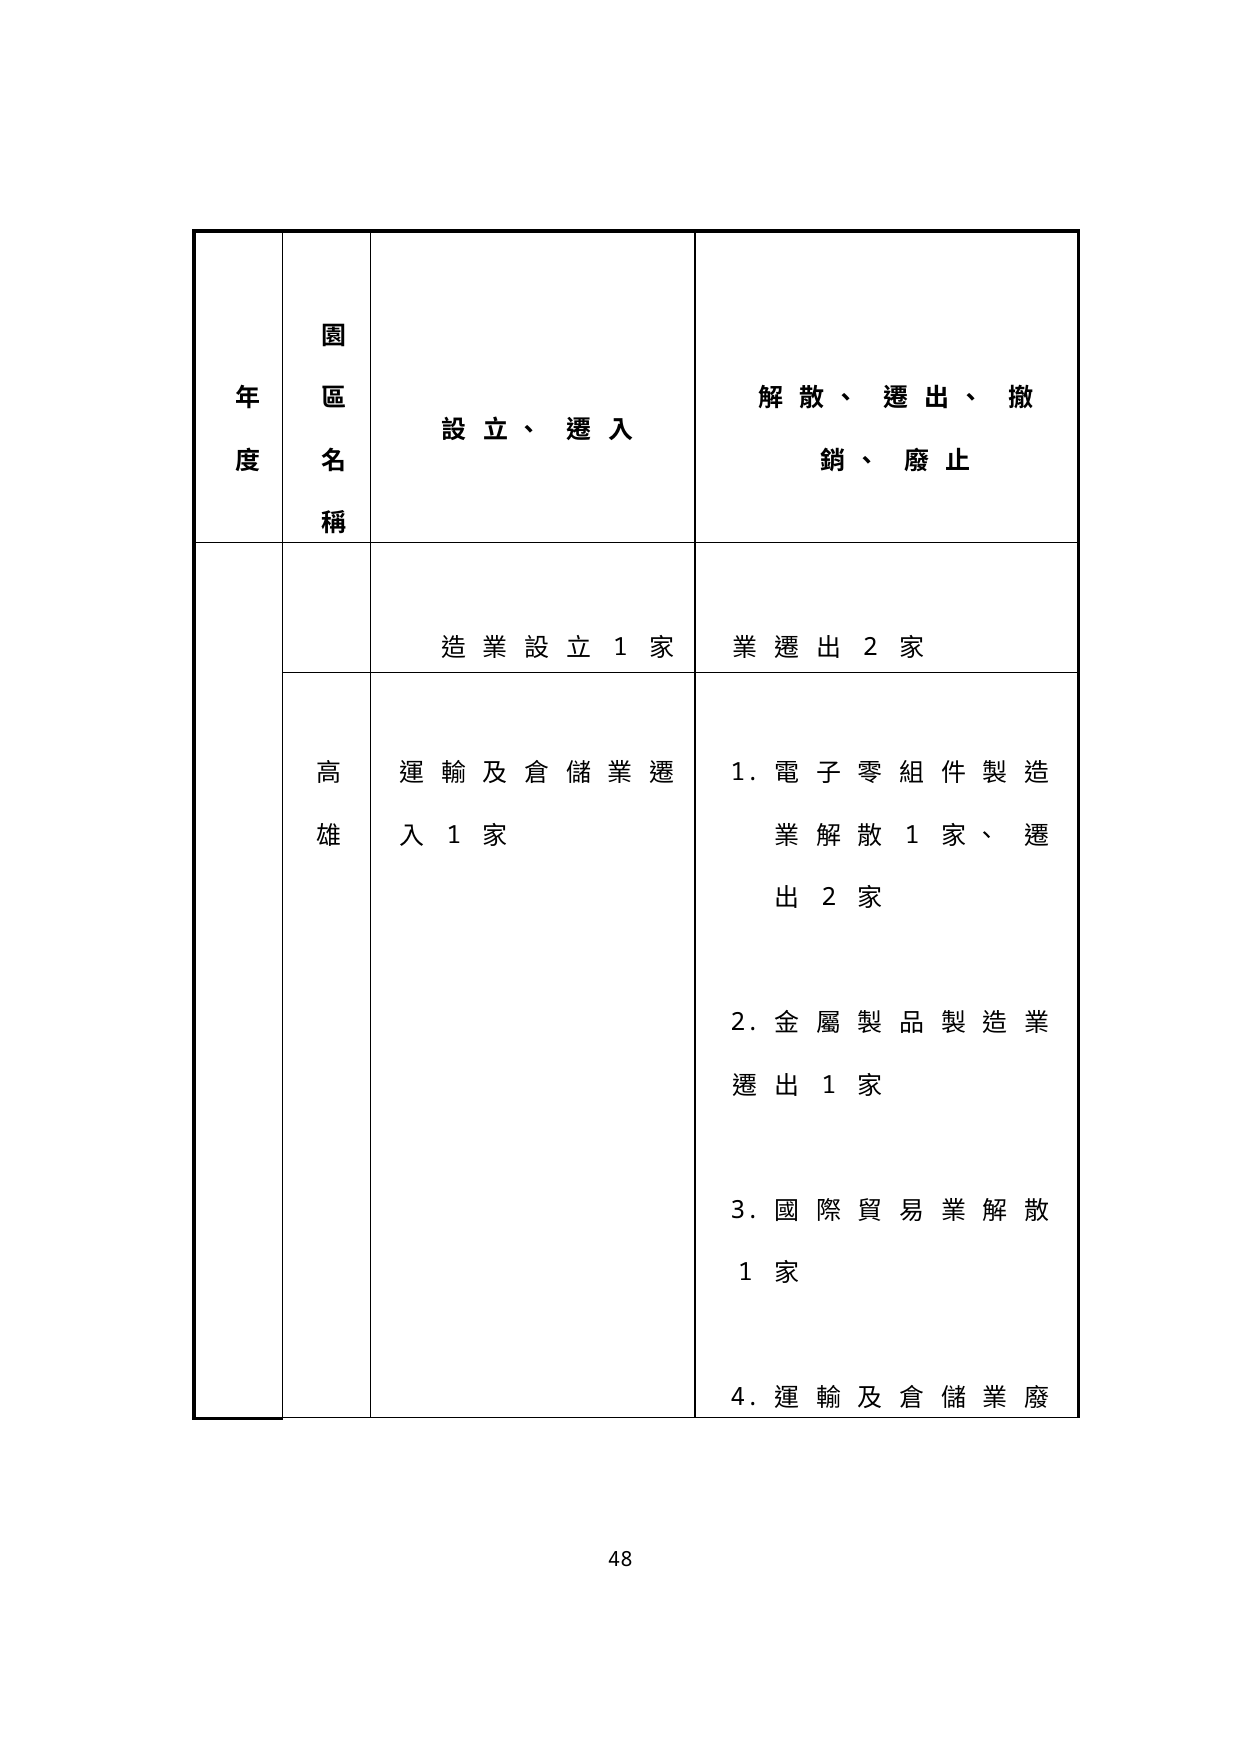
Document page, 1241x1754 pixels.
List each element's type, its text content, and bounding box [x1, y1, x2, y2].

table_header 園區名稱 [283, 233, 370, 542]
table_header 設立、遷入 [371, 233, 694, 542]
table_cell 業遷出2家 [696, 543, 1077, 672]
table_cell 高雄 [283, 673, 370, 1417]
table_header 年度 [196, 233, 282, 542]
table_cell [196, 543, 282, 1417]
table_cell [283, 543, 370, 672]
table_cell 運輸及倉儲業遷入1家 [371, 673, 694, 1417]
table_cell 1.電子零組件製造業解散1家、遷出2家 2.金屬製品製造業遷出1家 3.國際貿易業解散1家 4.運輸及倉儲業廢 [696, 673, 1077, 1417]
table_header 解散、遷出、撤銷、廢止 [696, 233, 1077, 542]
table_cell 造業設立1家 [371, 543, 694, 672]
